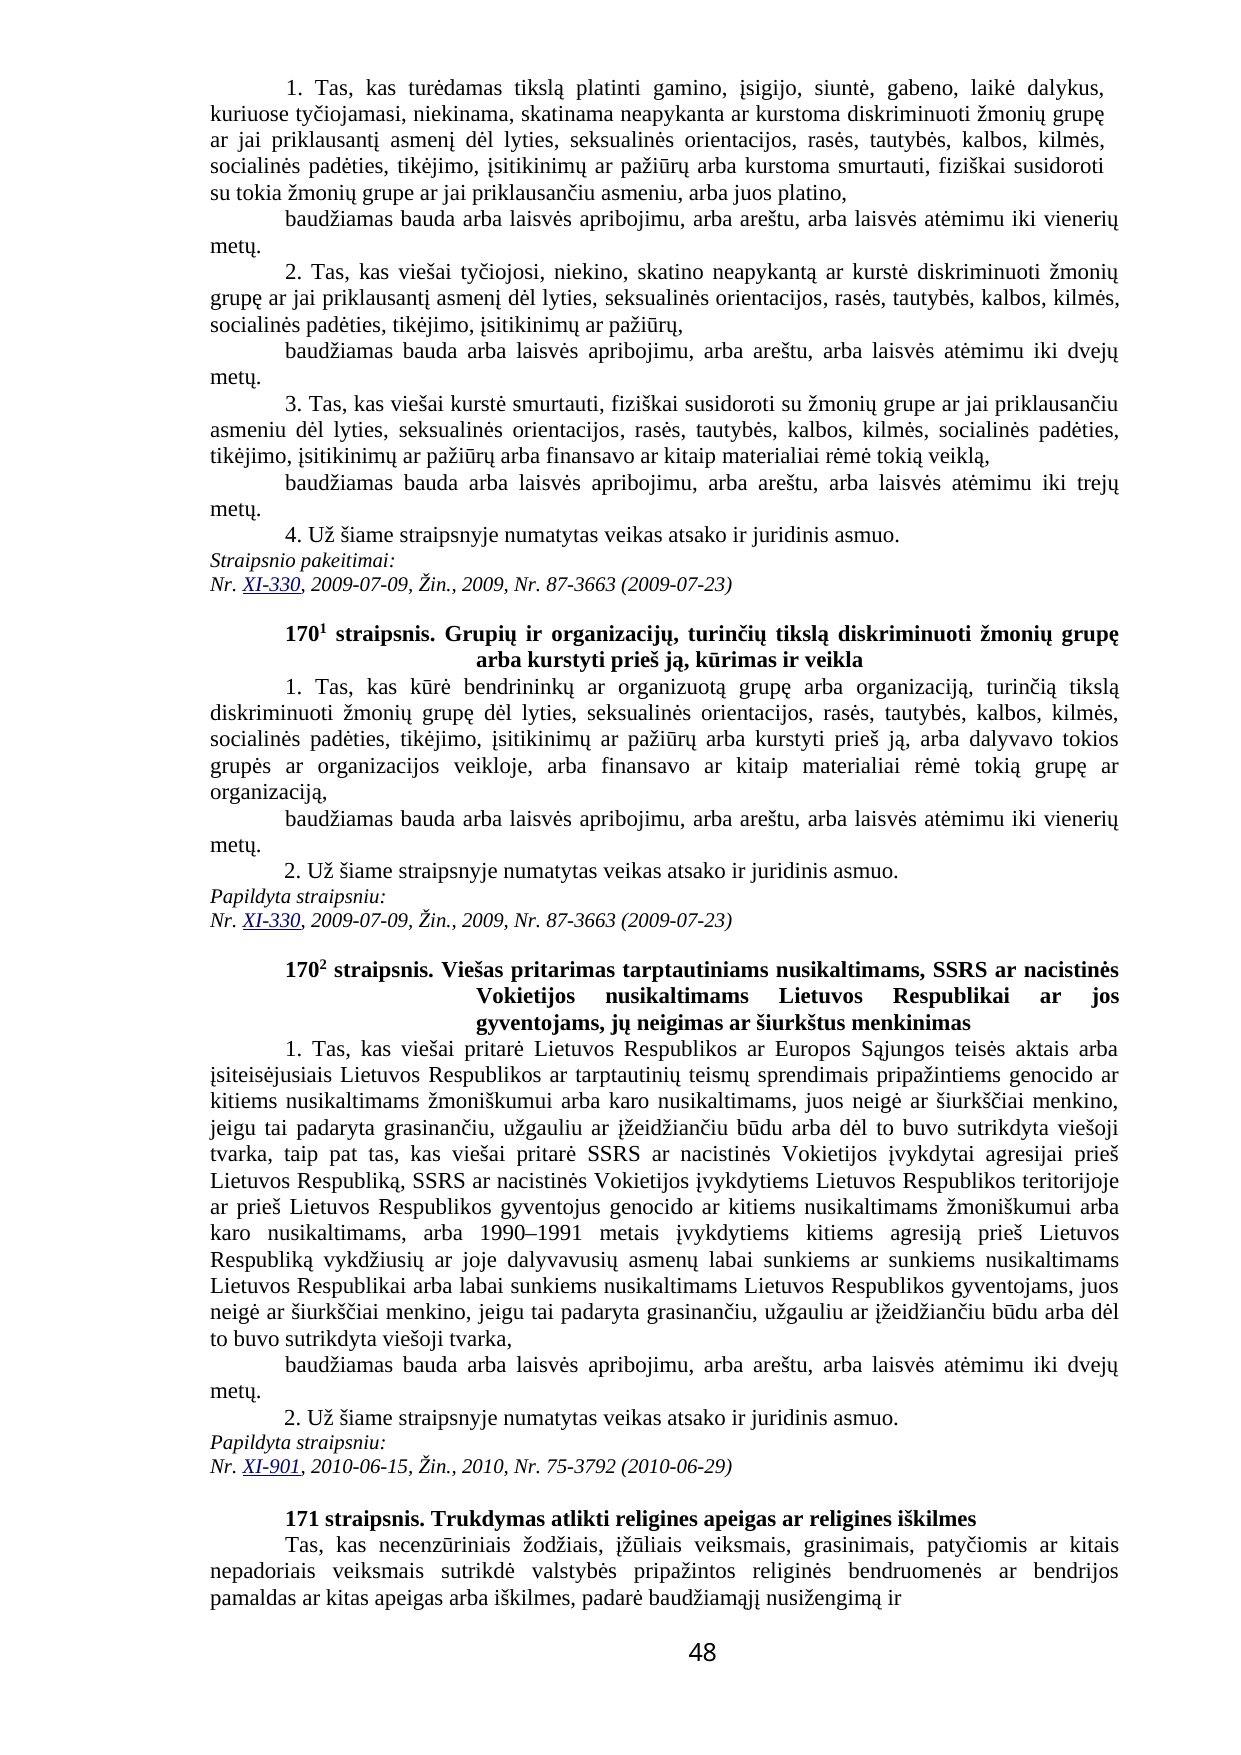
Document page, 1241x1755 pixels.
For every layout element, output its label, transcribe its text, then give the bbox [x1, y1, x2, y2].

text baudžiamas bauda arba laisvės apribojimu, arba areštu, arba laisvės atėmimu iki trejų metų. [210, 469, 1120, 522]
text baudžiamas bauda arba laisvės apribojimu, arba areštu, arba laisvės atėmimu iki vienerių metų. [210, 804, 1120, 857]
text Papildyta straipsniu: [210, 1430, 1120, 1454]
text 171 straipsnis. Trukdymas atlikti religines apeigas ar religines iškilmes [210, 1505, 1120, 1531]
text 1. Tas, kas viešai pritarė Lietuvos Respublikos ar Europos Sąjungos teisės aktais arba įsiteisėjusiais Lietuvos Respublikos ar tarptautinių teismų sprendimais pripažintiems genocido ar kitiems nusikaltimams žmoniškumui arba karo nusikaltimams, juos neigė ar šiurkščiai menkino, jeigu tai padaryta grasinančiu, užgauliu ar įžeidžiančiu būdu arba dėl to buvo sutrikdyta viešoji tvarka, taip pat tas, kas viešai pritarė SSRS ar nacistinės Vokietijos įvykdytai agresijai prieš Lietuvos Respubliką, SSRS ar nacistinės Vokietijos įvykdytiems Lietuvos Respublikos teritorijoje ar prieš Lietuvos Respublikos gyventojus genocido ar kitiems nusikaltimams žmoniškumui arba karo nusikaltimams, arba 1990–1991 metais įvykdytiems kitiems agresiją prieš Lietuvos Respubliką vykdžiusių ar joje dalyvavusių asmenų labai sunkiems ar sunkiems nusikaltimams Lietuvos Respublikai arba labai sunkiems nusikaltimams Lietuvos Respublikos gyventojams, juos neigė ar šiurkščiai menkino, jeigu tai padaryta grasinančiu, užgauliu ar įžeidžiančiu būdu arba dėl to buvo sutrikdyta viešoji tvarka, [210, 1035, 1120, 1351]
text Nr. XI-330, 2009-07-09, Žin., 2009, Nr. 87-3663 (2009-07-23) [210, 908, 1120, 932]
text 1702 straipsnis. Viešas pritarimas tarptautiniams nusikaltimams, SSRS ar nacistinės Vokietijos nusikaltimams Lietuvos Respublikai ar jos gyventojams, jų neigimas ar šiurkštus menkinimas [285, 956, 1120, 1035]
text 1. Tas, kas kūrė bendrininkų ar organizuotą grupę arba organizaciją, turinčią tikslą diskriminuoti žmonių grupę dėl lyties, seksualinės orientacijos, rasės, tautybės, kalbos, kilmės, socialinės padėties, tikėjimo, įsitikinimų ar pažiūrų arba kurstyti prieš ją, arba dalyvavo tokios grupės ar organizacijos veikloje, arba finansavo ar kitaip materialiai rėmė tokią grupę ar organizaciją, [210, 673, 1120, 804]
text 2. Už šiame straipsnyje numatytas veikas atsako ir juridinis asmuo. [210, 857, 1120, 884]
text baudžiamas bauda arba laisvės apribojimu, arba areštu, arba laisvės atėmimu iki dvejų metų. [210, 337, 1120, 390]
text baudžiamas bauda arba laisvės apribojimu, arba areštu, arba laisvės atėmimu iki vienerių metų. [210, 205, 1120, 258]
text 2. Už šiame straipsnyje numatytas veikas atsako ir juridinis asmuo. [210, 1404, 1120, 1430]
text baudžiamas bauda arba laisvės apribojimu, arba areštu, arba laisvės atėmimu iki dvejų metų. [210, 1351, 1120, 1404]
text Tas, kas necenzūriniais žodžiais, įžūliais veiksmais, grasinimais, patyčiomis ar kitais nepadoriais veiksmais sutrikdė valstybės pripažintos religinės bendruomenės ar bendrijos pamaldas ar kitas apeigas arba iškilmes, padarė baudžiamąjį nusižengimą ir [210, 1531, 1120, 1610]
text 2. Tas, kas viešai tyčiojosi, niekino, skatino neapykantą ar kurstė diskriminuoti žmonių grupę ar jai priklausantį asmenį dėl lyties, seksualinės orientacijos, rasės, tautybės, kalbos, kilmės, socialinės padėties, tikėjimo, įsitikinimų ar pažiūrų, [210, 258, 1120, 337]
text 4. Už šiame straipsnyje numatytas veikas atsako ir juridinis asmuo. [210, 522, 1120, 548]
text Papildyta straipsniu: [210, 884, 1120, 908]
text 3. Tas, kas viešai kurstė smurtauti, fiziškai susidoroti su žmonių grupe ar jai priklausančiu asmeniu dėl lyties, seksualinės orientacijos, rasės, tautybės, kalbos, kilmės, socialinės padėties, tikėjimo, įsitikinimų ar pažiūrų arba finansavo ar kitaip materialiai rėmė tokią veiklą, [210, 390, 1120, 469]
text 1. Tas, kas turėdamas tikslą platinti gamino, įsigijo, siuntė, gabeno, laikė dalykus, kuriuose tyčiojamasi, niekinama, skatinama neapykanta ar kurstoma diskriminuoti žmonių grupę ar jai priklausantį asmenį dėl lyties, seksualinės orientacijos, rasės, tautybės, kalbos, kilmės, socialinės padėties, tikėjimo, įsitikinimų ar pažiūrų arba kurstoma smurtauti, fiziškai susidoroti su tokia žmonių grupe ar jai priklausančiu asmeniu, arba juos platino, [210, 73, 1106, 205]
text Nr. XI-901, 2010-06-15, Žin., 2010, Nr. 75-3792 (2010-06-29) [210, 1454, 1120, 1478]
text Straipsnio pakeitimai: [210, 548, 1120, 572]
text 1701 straipsnis. Grupių ir organizacijų, turinčių tikslą diskriminuoti žmonių grupę arba kurstyti prieš ją, kūrimas ir veikla [285, 620, 1120, 673]
text Nr. XI-330, 2009-07-09, Žin., 2009, Nr. 87-3663 (2009-07-23) [210, 572, 1120, 596]
